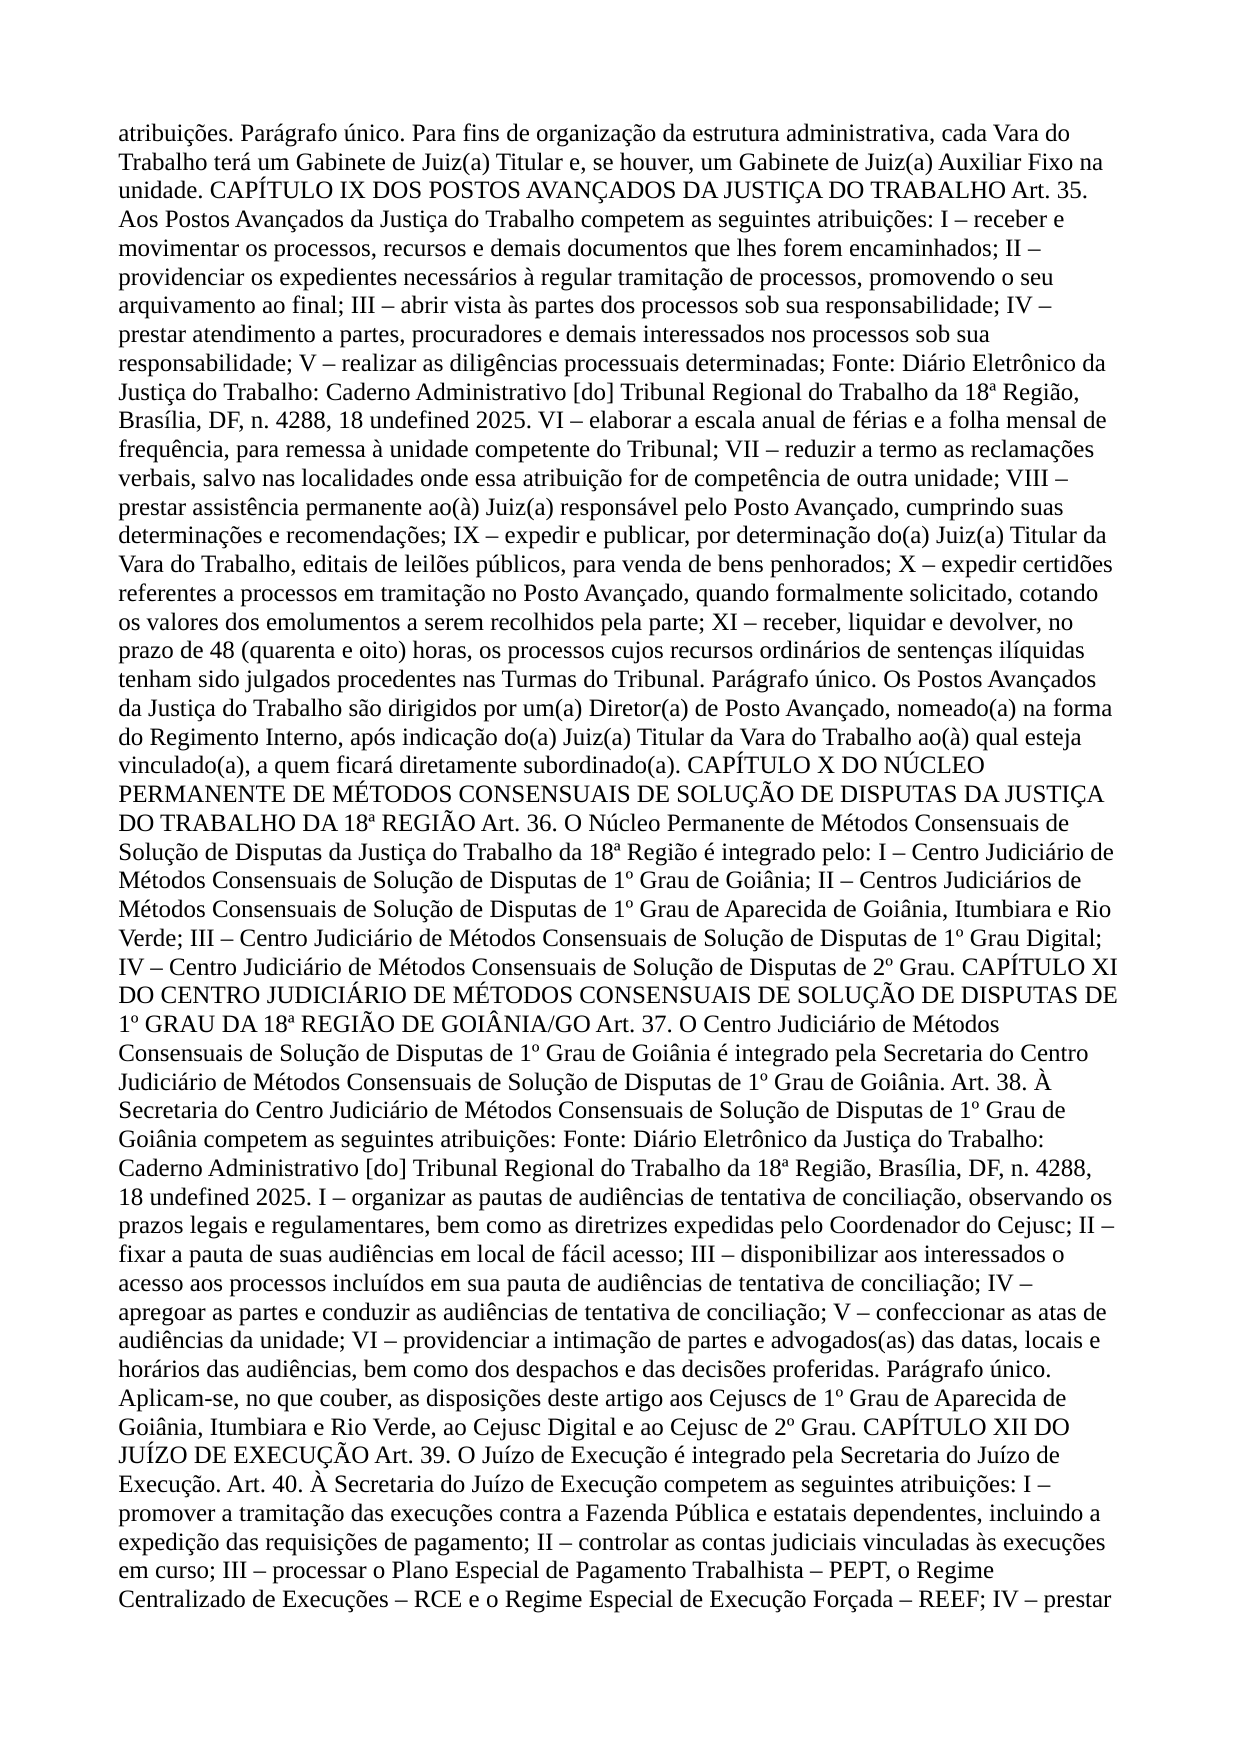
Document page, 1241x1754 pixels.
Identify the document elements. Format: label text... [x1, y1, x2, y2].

text atribuições. Parágrafo único. Para fins de organização da estrutura administrativa, cada Vara do Trabalho terá um Gabinete de Juiz(a) Titular e, se houver, um Gabinete de Juiz(a) Auxiliar Fixo na unidade. CAPÍTULO IX DOS POSTOS AVANÇADOS DA JUSTIÇA DO TRABALHO Art. 35. Aos Postos Avançados da Justiça do Trabalho competem as seguintes atribuições: I – receber e movimentar os processos, recursos e demais documentos que lhes forem encaminhados; II – providenciar os expedientes necessários à regular tramitação de processos, promovendo o seu arquivamento ao final; III – abrir vista às partes dos processos sob sua responsabilidade; IV – prestar atendimento a partes, procuradores e demais interessados nos processos sob sua responsabilidade; V – realizar as diligências processuais determinadas; Fonte: Diário Eletrônico da Justiça do Trabalho: Caderno Administrativo [do] Tribunal Regional do Trabalho da 18ª Região, Brasília, DF, n. 4288, 18 undefined 2025. VI – elaborar a escala anual de férias e a folha mensal de frequência, para remessa à unidade competente do Tribunal; VII – reduzir a termo as reclamações verbais, salvo nas localidades onde essa atribuição for de competência de outra unidade; VIII – prestar assistência permanente ao(à) Juiz(a) responsável pelo Posto Avançado, cumprindo suas determinações e recomendações; IX – expedir e publicar, por determinação do(a) Juiz(a) Titular da Vara do Trabalho, editais de leilões públicos, para venda de bens penhorados; X – expedir certidões referentes a processos em tramitação no Posto Avançado, quando formalmente solicitado, cotando os valores dos emolumentos a serem recolhidos pela parte; XI – receber, liquidar e devolver, no prazo de 48 (quarenta e oito) horas, os processos cujos recursos ordinários de sentenças ilíquidas tenham sido julgados procedentes nas Turmas do Tribunal. Parágrafo único. Os Postos Avançados da Justiça do Trabalho são dirigidos por um(a) Diretor(a) de Posto Avançado, nomeado(a) na forma do Regimento Interno, após indicação do(a) Juiz(a) Titular da Vara do Trabalho ao(à) qual esteja vinculado(a), a quem ficará diretamente subordinado(a). CAPÍTULO X DO NÚCLEO PERMANENTE DE MÉTODOS CONSENSUAIS DE SOLUÇÃO DE DISPUTAS DA JUSTIÇA DO TRABALHO DA 18ª REGIÃO Art. 36. O Núcleo Permanente de Métodos Consensuais de Solução de Disputas da Justiça do Trabalho da 18ª Região é integrado pelo: I – Centro Judiciário de Métodos Consensuais de Solução de Disputas de 1º Grau de Goiânia; II – Centros Judiciários de Métodos Consensuais de Solução de Disputas de 1º Grau de Aparecida de Goiânia, Itumbiara e Rio Verde; III – Centro Judiciário de Métodos Consensuais de Solução de Disputas de 1º Grau Digital; IV – Centro Judiciário de Métodos Consensuais de Solução de Disputas de 2º Grau. CAPÍTULO XI DO CENTRO JUDICIÁRIO DE MÉTODOS CONSENSUAIS DE SOLUÇÃO DE DISPUTAS DE 1º GRAU DA 18ª REGIÃO DE GOIÂNIA/GO Art. 37. O Centro Judiciário de Métodos Consensuais de Solução de Disputas de 1º Grau de Goiânia é integrado pela Secretaria do Centro Judiciário de Métodos Consensuais de Solução de Disputas de 1º Grau de Goiânia. Art. 38. À Secretaria do Centro Judiciário de Métodos Consensuais de Solução de Disputas de 1º Grau de Goiânia competem as seguintes atribuições: Fonte: Diário Eletrônico da Justiça do Trabalho: Caderno Administrativo [do] Tribunal Regional do Trabalho da 18ª Região, Brasília, DF, n. 4288, 18 undefined 2025. I – organizar as pautas de audiências de tentativa de conciliação, observando os prazos legais e regulamentares, bem como as diretrizes expedidas pelo Coordenador do Cejusc; II – fixar a pauta de suas audiências em local de fácil acesso; III – disponibilizar aos interessados o acesso aos processos incluídos em sua pauta de audiências de tentativa de conciliação; IV – apregoar as partes e conduzir as audiências de tentativa de conciliação; V – confeccionar as atas de audiências da unidade; VI – providenciar a intimação de partes e advogados(as) das datas, locais e horários das audiências, bem como dos despachos e das decisões proferidas. Parágrafo único. Aplicam-se, no que couber, as disposições deste artigo aos Cejuscs de 1º Grau de Aparecida de Goiânia, Itumbiara e Rio Verde, ao Cejusc Digital e ao Cejusc de 2º Grau. CAPÍTULO XII DO JUÍZO DE EXECUÇÃO Art. 39. O Juízo de Execução é integrado pela Secretaria do Juízo de Execução. Art. 40. À Secretaria do Juízo de Execução competem as seguintes atribuições: I – promover a tramitação das execuções contra a Fazenda Pública e estatais dependentes, incluindo a expedição das requisições de pagamento; II – controlar as contas judiciais vinculadas às execuções em curso; III – processar o Plano Especial de Pagamento Trabalhista – PEPT, o Regime Centralizado de Execuções – RCE e o Regime Especial de Execução Forçada – REEF; IV – prestar [118, 118, 1122, 1613]
